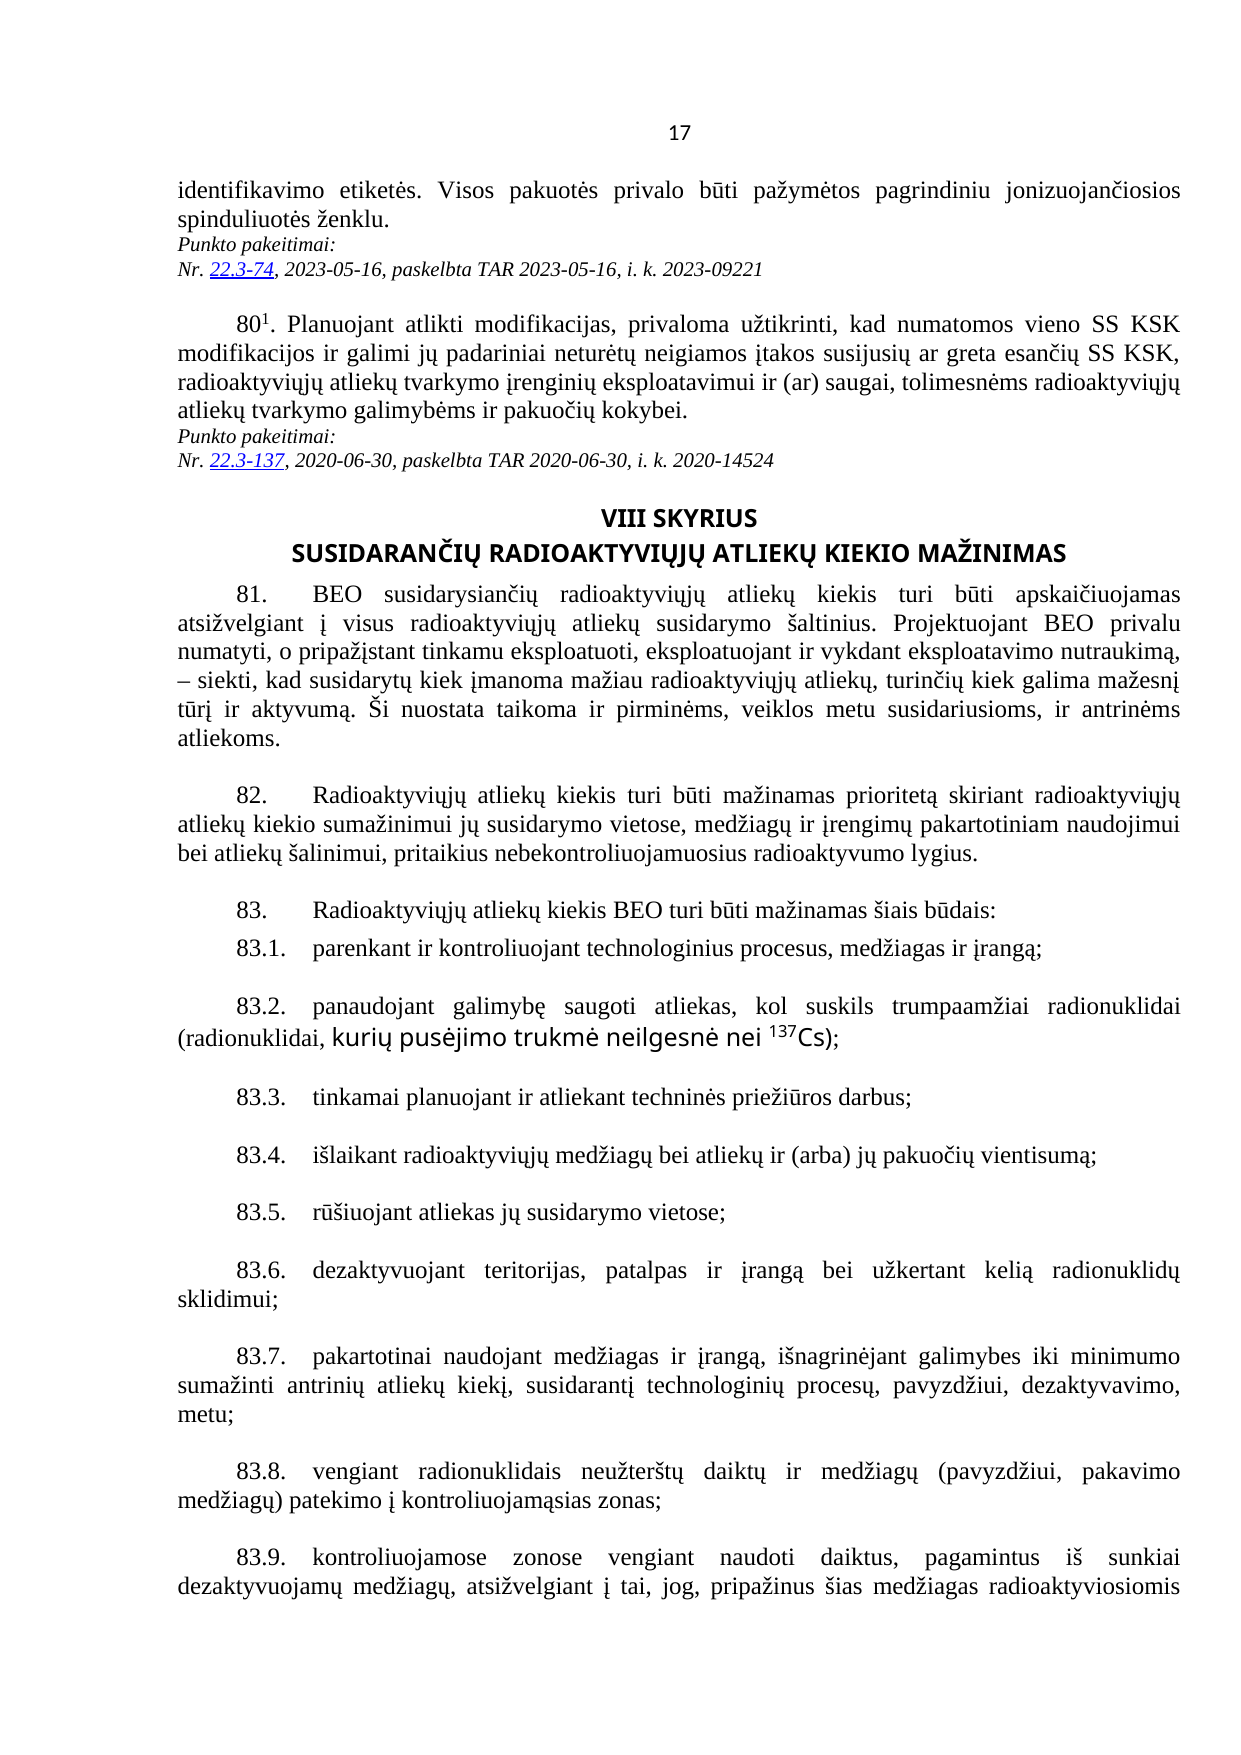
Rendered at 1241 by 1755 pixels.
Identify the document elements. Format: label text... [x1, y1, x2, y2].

text 83.5. rūšiuojant atliekas jų susidarymo vietose; [177, 1197, 1181, 1226]
text 83.7. pakartotinai naudojant medžiagas ir įrangą, išnagrinėjant galimybes iki minimumo sumažinti antrinių atliekų kiekį, susidarantį technologinių procesų, pavyzdžiui, dezaktyvavimo, metu; [177, 1341, 1181, 1427]
text identifikavimo etiketės. Visos pakuotės privalo būti pažymėtos pagrindiniu jonizuojančiosios spinduliuotės ženklu. [177, 175, 1181, 232]
text 83.8. vengiant radionuklidais neužterštų daiktų ir medžiagų (pavyzdžiui, pakavimo medžiagų) patekimo į kontroliuojamąsias zonas; [177, 1456, 1181, 1514]
text 83.3. tinkamai planuojant ir atliekant techninės priežiūros darbus; [177, 1082, 1181, 1111]
text 83.4. išlaikant radioaktyviųjų medžiagų bei atliekų ir (arba) jų pakuočių vientisumą; [177, 1140, 1181, 1169]
text VIII SKyrius [177, 501, 1181, 535]
text 83.2. panaudojant galimybę saugoti atliekas, kol suskils trumpaamžiai radionuklidai (radionuklidai, kurių pusėjimo trukmė neilgesnė nei 137Cs); [177, 991, 1181, 1054]
text Nr. 22.3-137, 2020-06-30, paskelbta TAR 2020-06-30, i. k. 2020-14524 [177, 448, 1181, 472]
text 83.6. dezaktyvuojant teritorijas, patalpas ir įrangą bei užkertant kelią radionuklidų sklidimui; [177, 1255, 1181, 1312]
text 81. BEO susidarysiančių radioaktyviųjų atliekų kiekis turi būti apskaičiuojamas atsižvelgiant į visus radioaktyviųjų atliekų susidarymo šaltinius. Projektuojant BEO privalu numatyti, o pripažįstant tinkamu eksploatuoti, eksploatuojant ir vykdant eksploatavimo nutraukimą, – siekti, kad susidarytų kiek įmanoma mažiau radioaktyviųjų atliekų, turinčių kiek galima mažesnį tūrį ir aktyvumą. Ši nuostata taikoma ir pirminėms, veiklos metu susidariusioms, ir antrinėms atliekoms. [177, 579, 1181, 751]
text 83. Radioaktyviųjų atliekų kiekis BEO turi būti mažinamas šiais būdais: [177, 895, 1181, 924]
text 82. Radioaktyviųjų atliekų kiekis turi būti mažinamas prioritetą skiriant radioaktyviųjų atliekų kiekio sumažinimui jų susidarymo vietose, medžiagų ir įrengimų pakartotiniam naudojimui bei atliekų šalinimui, pritaikius nebekontroliuojamuosius radioaktyvumo lygius. [177, 780, 1181, 866]
text Punkto pakeitimai: [177, 424, 1181, 448]
text Nr. 22.3-74, 2023-05-16, paskelbta TAR 2023-05-16, i. k. 2023-09221 [177, 256, 1181, 281]
text SUSIDARANČIŲ RADIOAKTYVIŲJŲ ATLIEKŲ KIEKIO MAŽINIMAS [177, 535, 1181, 569]
text Punkto pakeitimai: [177, 232, 1181, 256]
text 801. Planuojant atlikti modifikacijas, privaloma užtikrinti, kad numatomos vieno SS KSK modifikacijos ir galimi jų padariniai neturėtų neigiamos įtakos susijusių ar greta esančių SS KSK, radioaktyviųjų atliekų tvarkymo įrenginių eksploatavimui ir (ar) saugai, tolimesnėms radioaktyviųjų atliekų tvarkymo galimybėms ir pakuočių kokybei. [177, 309, 1181, 424]
text 83.1. parenkant ir kontroliuojant technologinius procesus, medžiagas ir įrangą; [177, 933, 1181, 962]
text 83.9. kontroliuojamose zonose vengiant naudoti daiktus, pagamintus iš sunkiai dezaktyvuojamų medžiagų, atsižvelgiant į tai, jog, pripažinus šias medžiagas radioaktyviosiomis [177, 1542, 1181, 1600]
